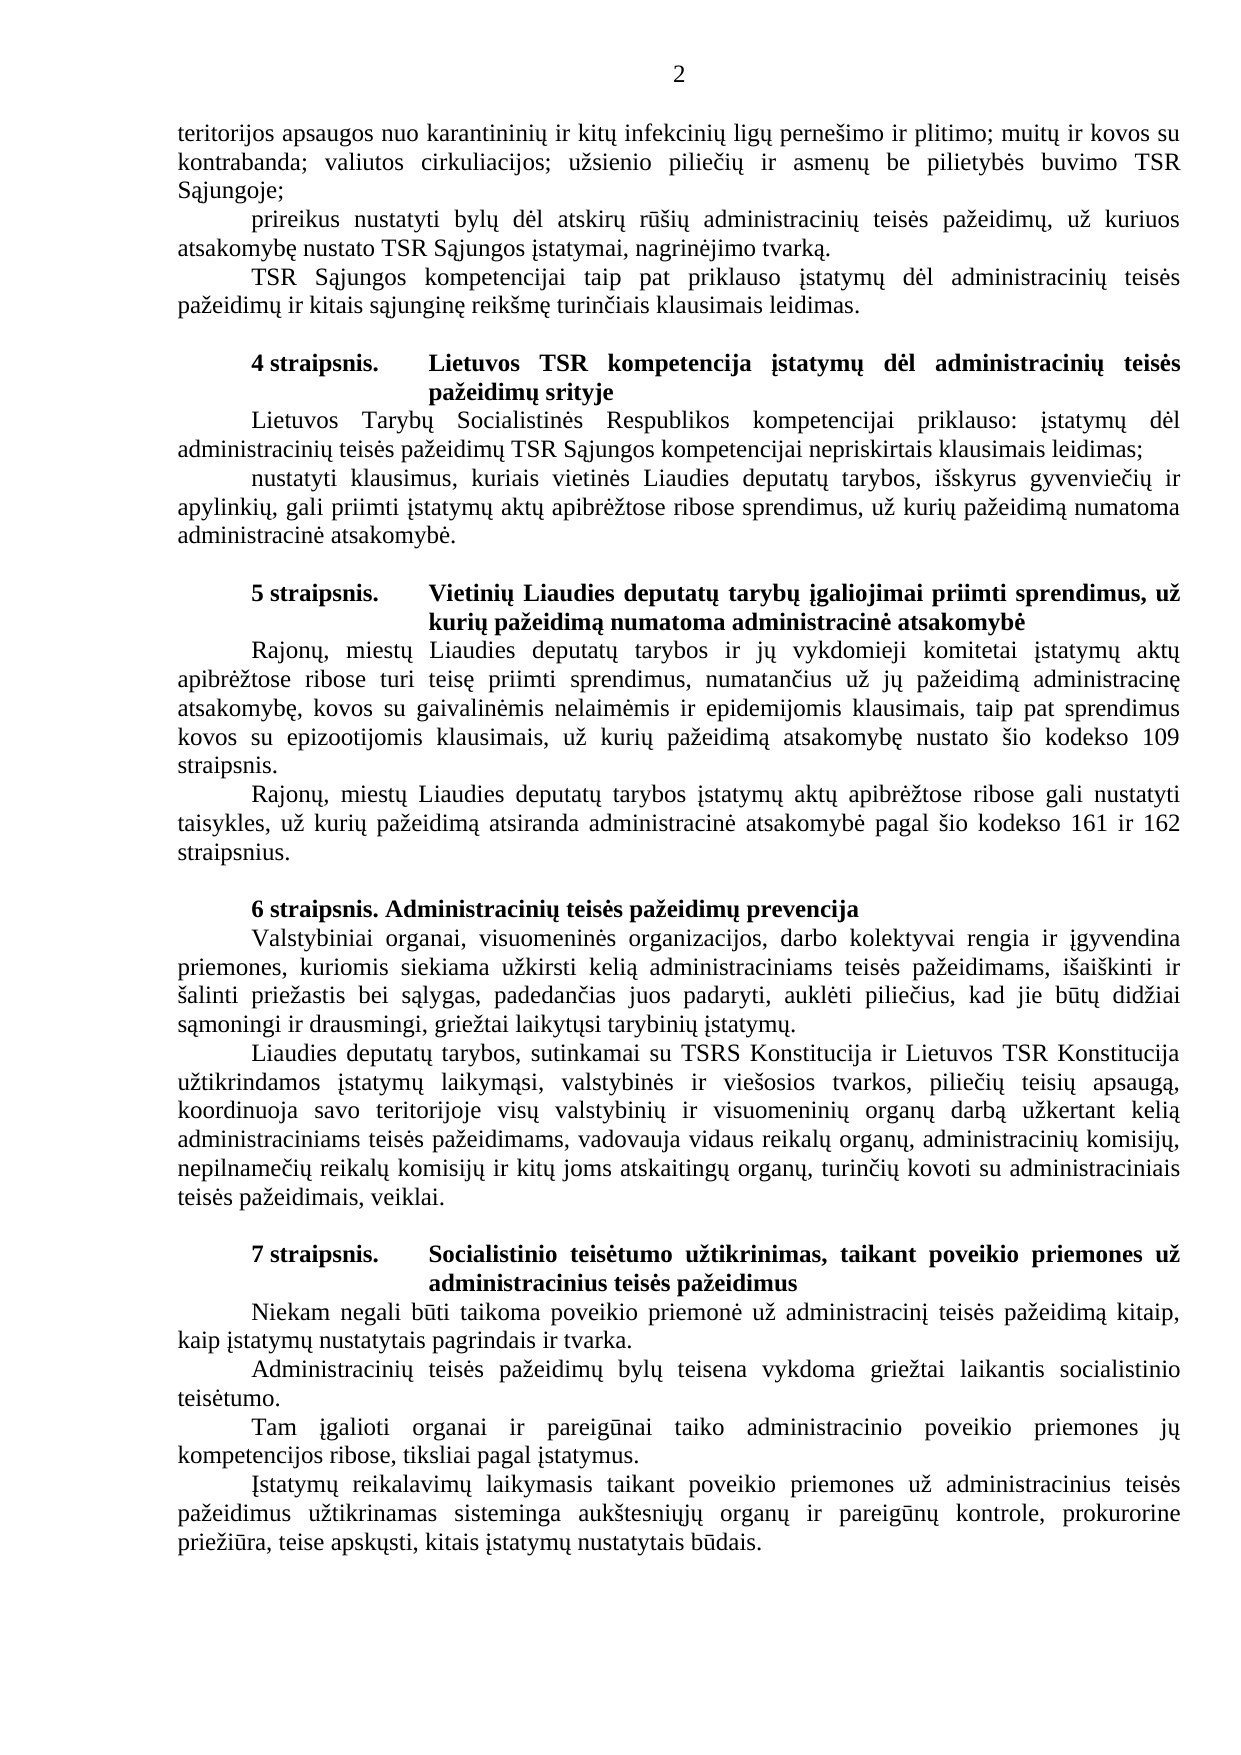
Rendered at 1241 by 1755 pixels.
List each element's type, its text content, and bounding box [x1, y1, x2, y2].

text TSR Sąjungos kompetencijai taip pat priklauso įstatymų dėl administracinių teisės pažeidimų ir kitais sąjunginę reikšmę turinčiais klausimais leidimas. [177, 262, 1181, 319]
text prireikus nustatyti bylų dėl atskirų rūšių administracinių teisės pažeidimų, už kuriuos atsakomybę nustato TSR Sąjungos įstatymai, nagrinėjimo tvarką. [177, 204, 1181, 262]
text Niekam negali būti taikoma poveikio priemonė už administracinį teisės pažeidimą kitaip, kaip įstatymų nustatytais pagrindais ir tvarka. [177, 1297, 1181, 1354]
text 4 straipsnis. Lietuvos TSR kompetencija įstatymų dėl administracinių teisės pažeidimų srityje [251, 348, 1181, 406]
text nustatyti klausimus, kuriais vietinės Liaudies deputatų tarybos, išskyrus gyvenviečių ir apylinkių, gali priimti įstatymų aktų apibrėžtose ribose sprendimus, už kurių pažeidimą numatoma administracinė atsakomybė. [177, 463, 1181, 549]
text 7 straipsnis. Socialistinio teisėtumo užtikrinimas, taikant poveikio priemones už administracinius teisės pažeidimus [251, 1239, 1181, 1297]
text Administracinių teisės pažeidimų bylų teisena vykdoma griežtai laikantis socialistinio teisėtumo. [177, 1354, 1181, 1412]
text Liaudies deputatų tarybos, sutinkamai su TSRS Konstitucija ir Lietuvos TSR Konstitucija užtikrindamos įstatymų laikymąsi, valstybinės ir viešosios tvarkos, piliečių teisių apsaugą, koordinuoja savo teritorijoje visų valstybinių ir visuomeninių organų darbą užkertant kelią administraciniams teisės pažeidimams, vadovauja vidaus reikalų organų, administracinių komisijų, nepilnamečių reikalų komisijų ir kitų joms atskaitingų organų, turinčių kovoti su administraciniais teisės pažeidimais, veiklai. [177, 1038, 1181, 1211]
text Rajonų, miestų Liaudies deputatų tarybos įstatymų aktų apibrėžtose ribose gali nustatyti taisykles, už kurių pažeidimą atsiranda administracinė atsakomybė pagal šio kodekso 161 ir 162 straipsnius. [177, 779, 1181, 866]
text Valstybiniai organai, visuomeninės organizacijos, darbo kolektyvai rengia ir įgyvendina priemones, kuriomis siekiama užkirsti kelią administraciniams teisės pažeidimams, išaiškinti ir šalinti priežastis bei sąlygas, padedančias juos padaryti, auklėti piliečius, kad jie būtų didžiai sąmoningi ir drausmingi, griežtai laikytųsi tarybinių įstatymų. [177, 923, 1181, 1038]
text 5 straipsnis. Vietinių Liaudies deputatų tarybų įgaliojimai priimti sprendimus, už kurių pažeidimą numatoma administracinė atsakomybė [251, 578, 1181, 636]
text teritorijos apsaugos nuo karantininių ir kitų infekcinių ligų pernešimo ir plitimo; muitų ir kovos su kontrabanda; valiutos cirkuliacijos; užsienio piliečių ir asmenų be pilietybės buvimo TSR Sąjungoje; [177, 118, 1181, 204]
text Lietuvos Tarybų Socialistinės Respublikos kompetencijai priklauso: įstatymų dėl administracinių teisės pažeidimų TSR Sąjungos kompetencijai nepriskirtais klausimais leidimas; [177, 406, 1181, 463]
text Įstatymų reikalavimų laikymasis taikant poveikio priemones už administracinius teisės pažeidimus užtikrinamas sisteminga aukštesniųjų organų ir pareigūnų kontrole, prokurorine priežiūra, teise apskųsti, kitais įstatymų nustatytais būdais. [177, 1469, 1181, 1556]
text Tam įgalioti organai ir pareigūnai taiko administracinio poveikio priemones jų kompetencijos ribose, tiksliai pagal įstatymus. [177, 1412, 1181, 1469]
text 6 straipsnis. Administracinių teisės pažeidimų prevencija [177, 894, 1181, 923]
text Rajonų, miestų Liaudies deputatų tarybos ir jų vykdomieji komitetai įstatymų aktų apibrėžtose ribose turi teisę priimti sprendimus, numatančius už jų pažeidimą administracinę atsakomybę, kovos su gaivalinėmis nelaimėmis ir epidemijomis klausimais, taip pat sprendimus kovos su epizootijomis klausimais, už kurių pažeidimą atsakomybę nustato šio kodekso 109 straipsnis. [177, 636, 1181, 779]
